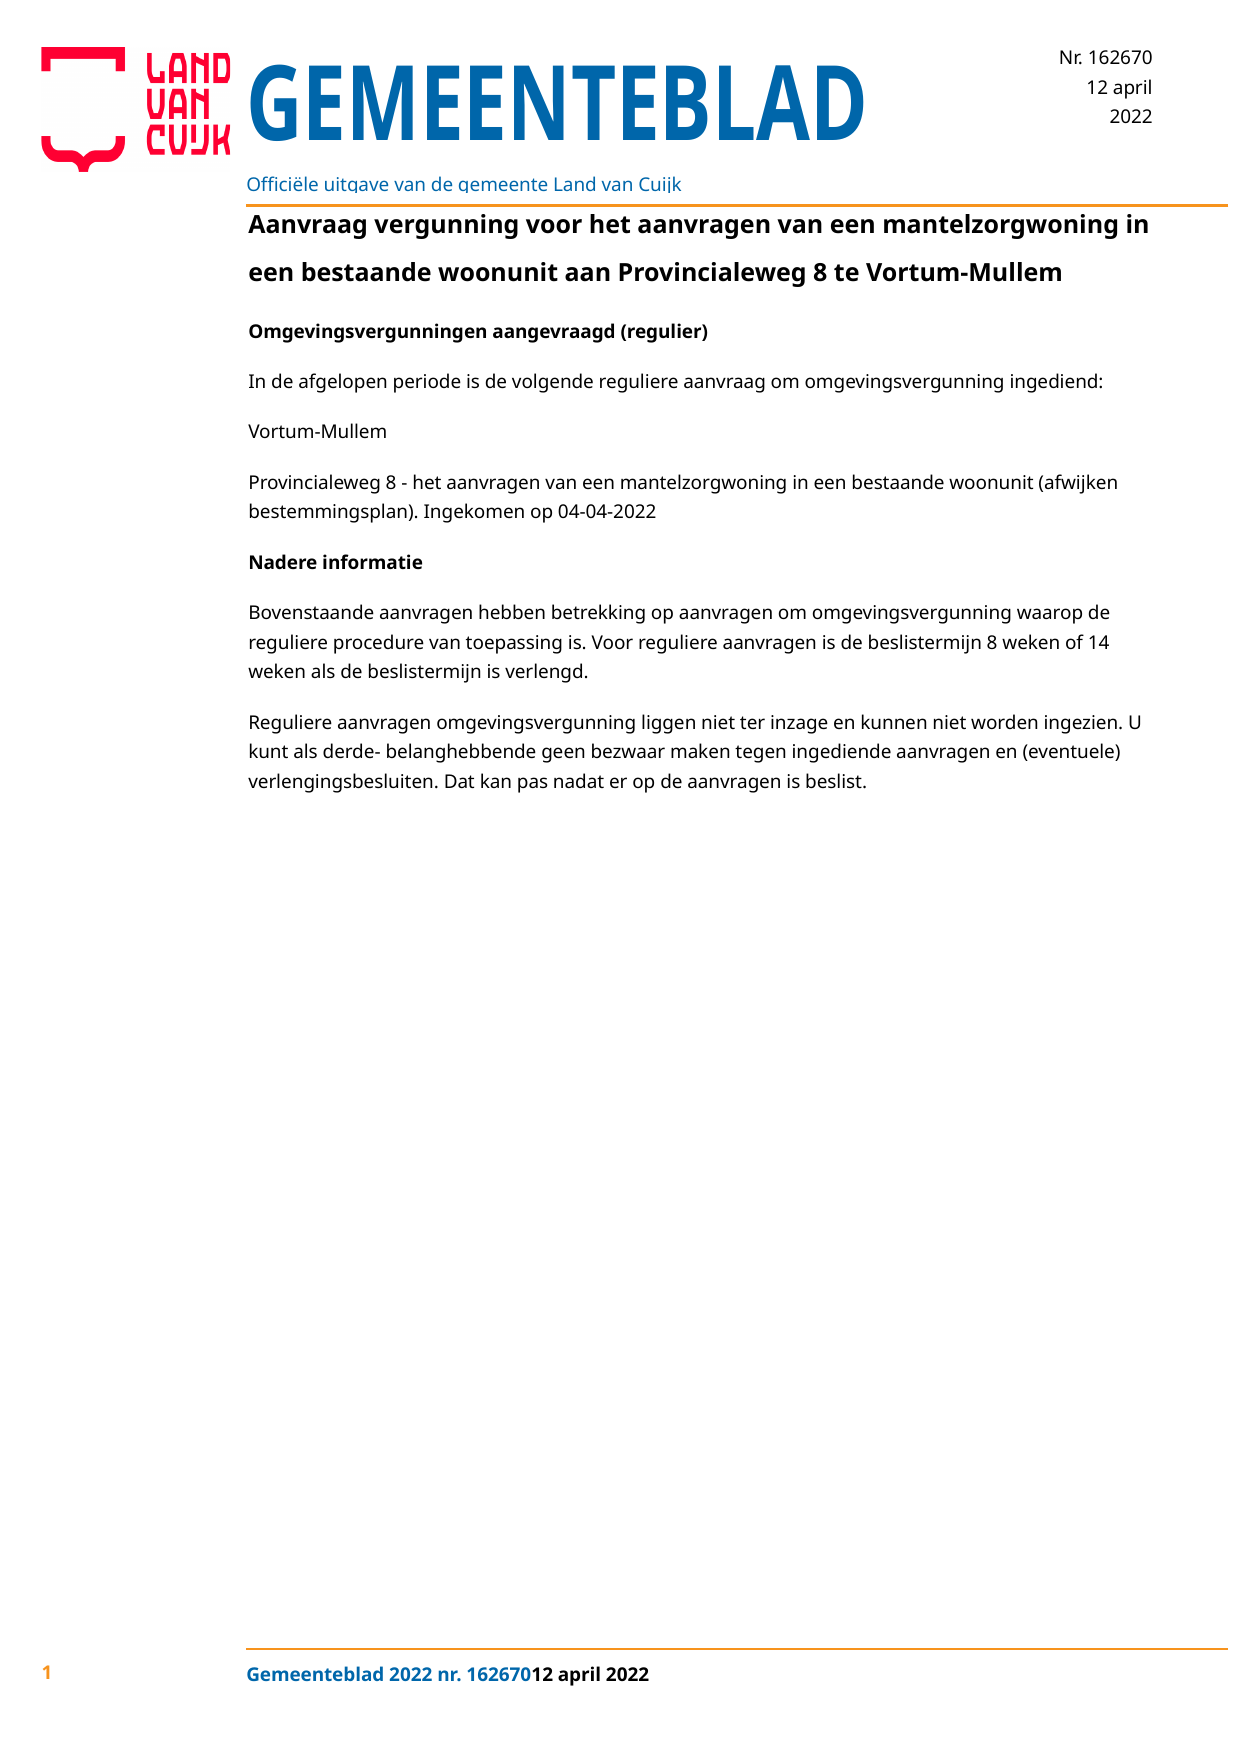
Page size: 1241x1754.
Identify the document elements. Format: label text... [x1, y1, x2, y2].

text Vortum-Mullem [248, 419, 1152, 444]
picture [41, 47, 231, 172]
text Omgevingsvergunningen aangevraagd (regulier) [248, 318, 1152, 344]
text Provincialeweg 8 - het aanvragen van een mantelzorgwoning in een bestaande woonunit (afwijken bestemmingsplan). Ingekomen op 04-04-2022 [248, 469, 1152, 524]
text In de afgelopen periode is de volgende reguliere aanvraag om omgevingsvergunning ingediend: [248, 368, 1152, 394]
text Nadere informatie [248, 549, 1152, 575]
text Bovenstaande aanvragen hebben betrekking op aanvragen om omgevingsvergunning waarop de reguliere procedure van toepassing is. Voor reguliere aanvragen is de beslistermijn 8 weken of 14 weken als de beslistermijn is verlengd. [248, 599, 1152, 684]
text Reguliere aanvragen omgevingsvergunning liggen niet ter inzage en kunnen niet worden ingezien. U kunt als derde- belanghebbende geen bezwaar maken tegen ingediende aanvragen en (eventuele) verlengingsbesluiten. Dat kan pas nadat er op de aanvragen is beslist. [248, 709, 1152, 794]
text Aanvraag vergunning voor het aanvragen van een mantelzorgwoning in een bestaande woonunit aan Provincialeweg 8 te Vortum-Mullem [248, 207, 1152, 288]
